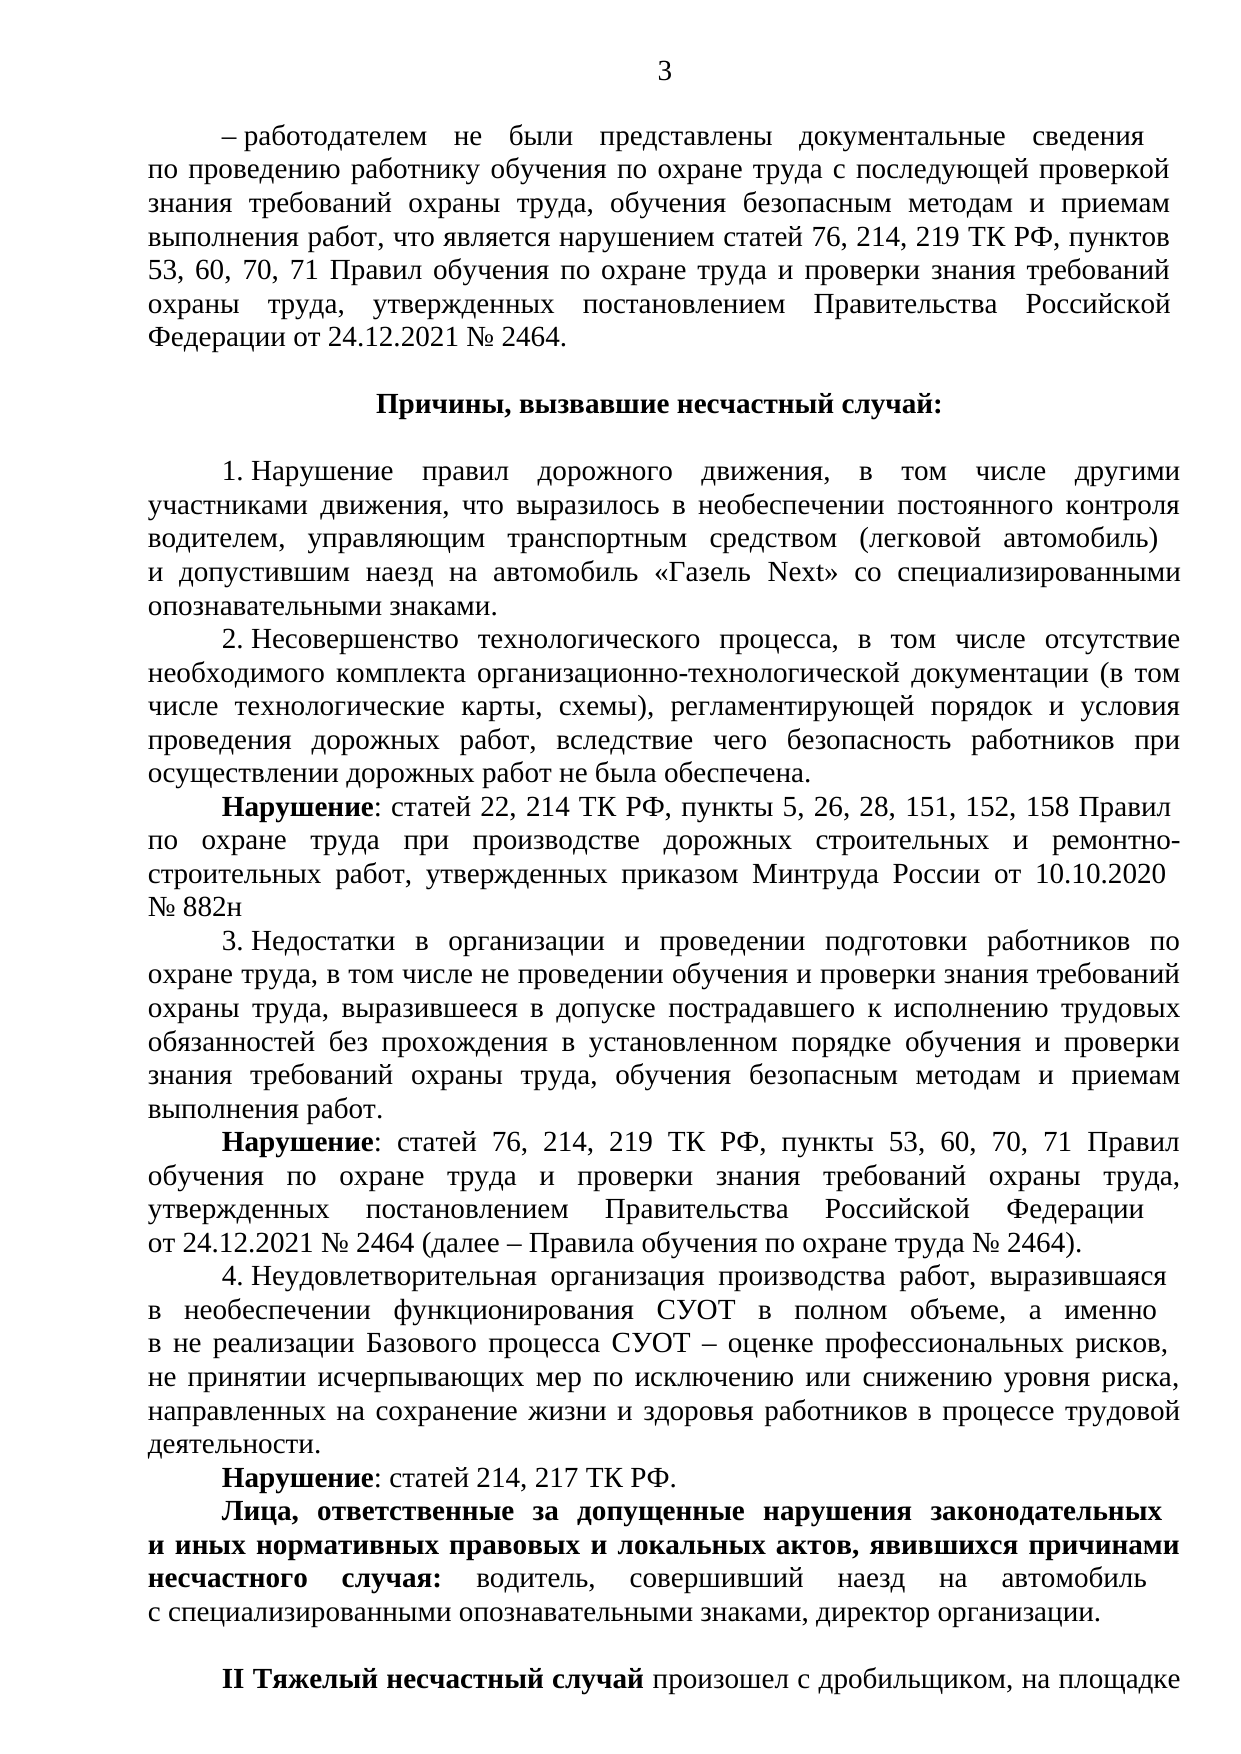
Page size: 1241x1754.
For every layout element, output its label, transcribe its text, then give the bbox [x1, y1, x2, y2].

text – работодателем не были представлены документальные сведения по проведению работнику обучения по охране труда с последующей проверкой знания требований охраны труда, обучения безопасным методам и приемам выполнения работ, что является нарушением статей 76, 214, 219 ТК РФ, пунктов 53, 60, 70, 71 Правил обучения по охране труда и проверки знания требований охраны труда, утвержденных постановлением Правительства Российской Федерации от 24.12.2021 № 2464. [148, 118, 1171, 353]
text 4. Неудовлетворительная организация производства работ, выразившаяся в необеспечении функционирования СУОТ в полном объеме, а именно в не реализации Базового процесса СУОТ – оценке профессиональных рисков, не принятии исчерпывающих мер по исключению или снижению уровня риска, направленных на сохранение жизни и здоровья работников в процессе трудовой деятельности. [148, 1258, 1181, 1460]
text Причины, вызвавшие несчастный случай: [148, 386, 1171, 420]
text II Тяжелый несчастный случай произошел с дробильщиком, на площадке [148, 1661, 1181, 1694]
text 2. Несовершенство технологического процесса, в том числе отсутствие необходимого комплекта организационно-технологической документации (в том числе технологические карты, схемы), регламентирующей порядок и условия проведения дорожных работ, вследствие чего безопасность работников при осуществлении дорожных работ не была обеспечена. [148, 621, 1181, 789]
text 3. Недостатки в организации и проведении подготовки работников по охране труда, в том числе не проведении обучения и проверки знания требований охраны труда, выразившееся в допуске пострадавшего к исполнению трудовых обязанностей без прохождения в установленном порядке обучения и проверки знания требований охраны труда, обучения безопасным методам и приемам выполнения работ. [148, 923, 1181, 1124]
text Нарушение: статей 76, 214, 219 ТК РФ, пункты 53, 60, 70, 71 Правил обучения по охране труда и проверки знания требований охраны труда, утвержденных постановлением Правительства Российской Федерации от 24.12.2021 № 2464 (далее – Правила обучения по охране труда № 2464). [148, 1124, 1181, 1258]
text Лица, ответственные за допущенные нарушения законодательных и иных нормативных правовых и локальных актов, явившихся причинами несчастного случая: водитель, совершивший наезд на автомобиль с специализированными опознавательными знаками, директор организации. [148, 1493, 1181, 1627]
text Нарушение: статей 22, 214 ТК РФ, пункты 5, 26, 28, 151, 152, 158 Правил по охране труда при производстве дорожных строительных и ремонтно-строительных работ, утвержденных приказом Минтруда России от 10.10.2020 № 882н [148, 789, 1181, 923]
text Нарушение: статей 214, 217 ТК РФ. [148, 1460, 1181, 1493]
text 1. Нарушение правил дорожного движения, в том числе другими участниками движения, что выразилось в необеспечении постоянного контроля водителем, управляющим транспортным средством (легковой автомобиль) и допустившим наезд на автомобиль «Газель Next» со специализированными опознавательными знаками. [148, 453, 1181, 621]
